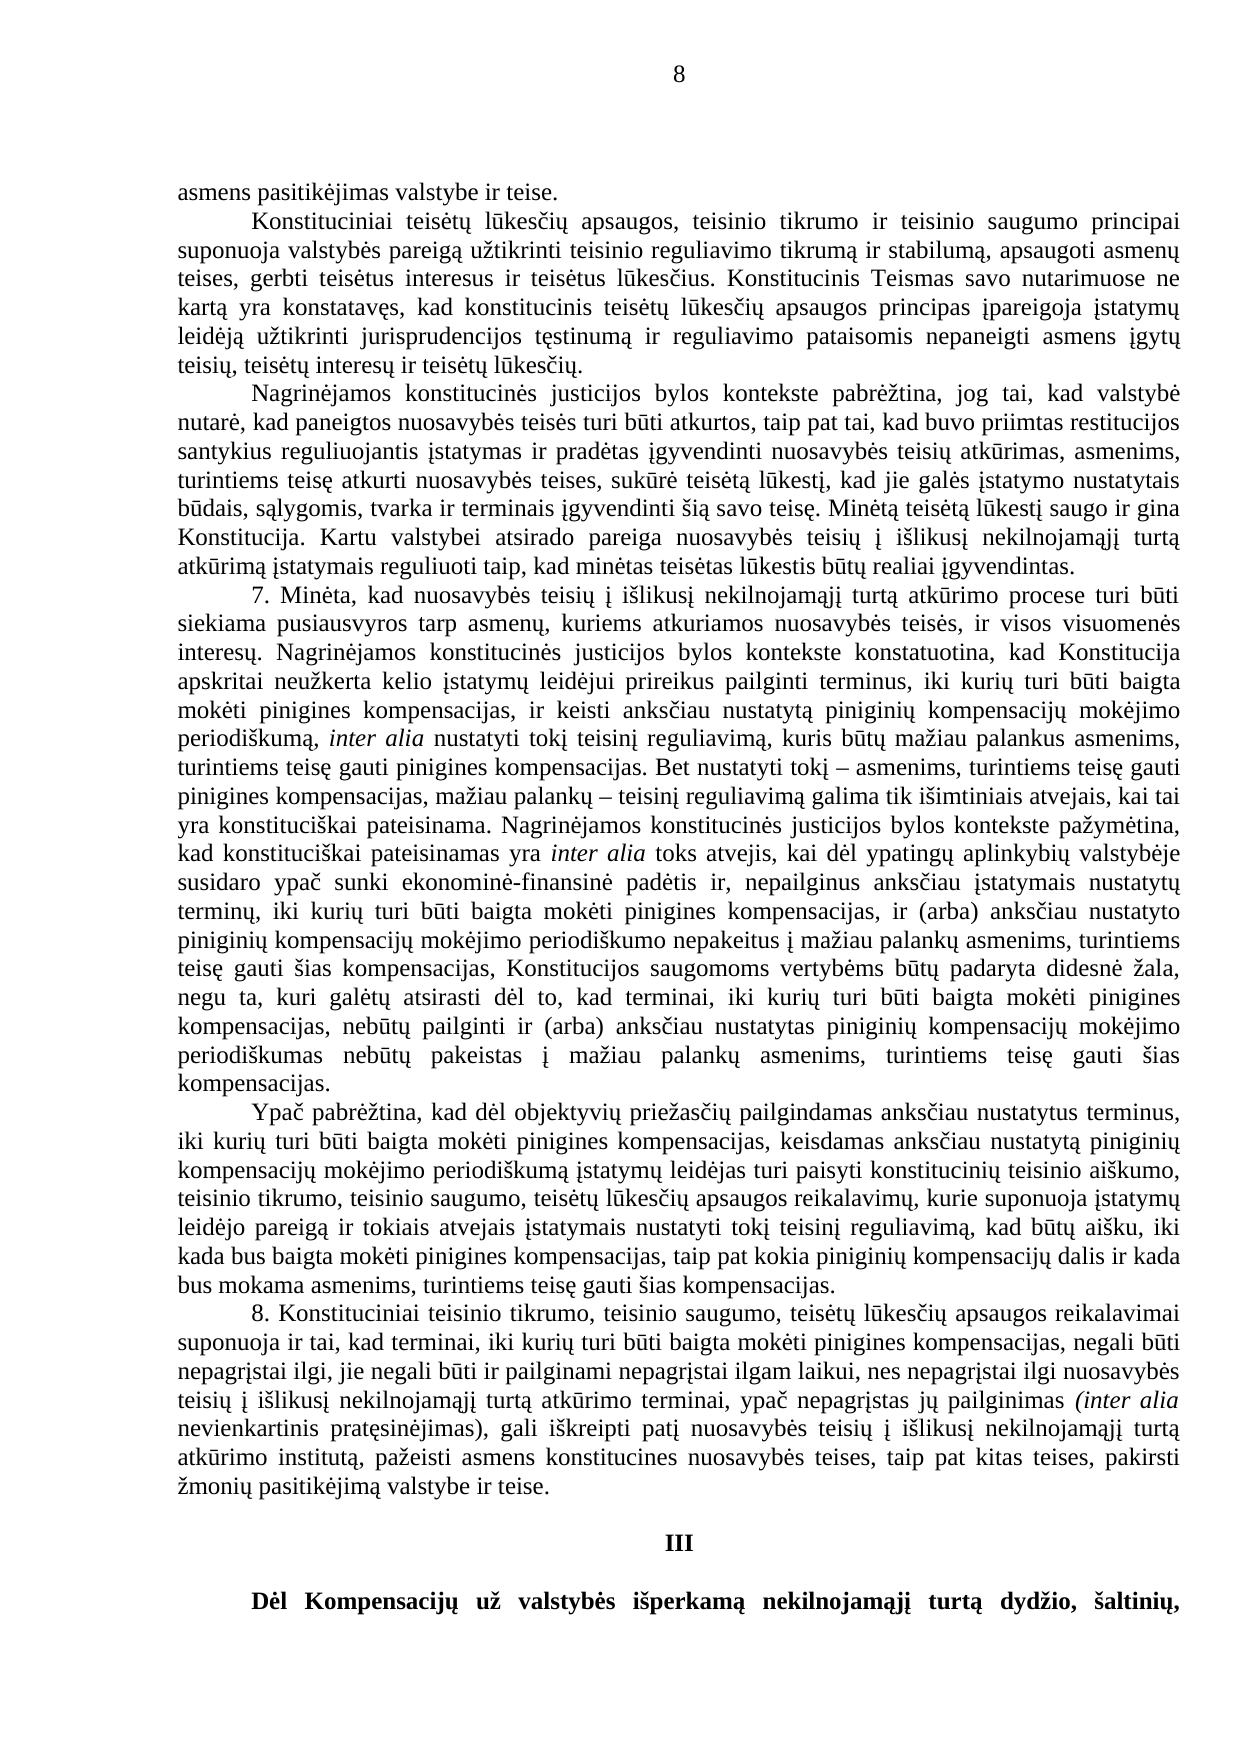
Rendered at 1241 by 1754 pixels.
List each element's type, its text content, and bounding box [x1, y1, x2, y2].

text 8. Konstituciniai teisinio tikrumo, teisinio saugumo, teisėtų lūkesčių apsaugos reikalavimai suponuoja ir tai, kad terminai, iki kurių turi būti baigta mokėti pinigines kompensacijas, negali būti nepagrįstai ilgi, jie negali būti ir pailginami nepagrįstai ilgam laikui, nes nepagrįstai ilgi nuosavybės teisių į išlikusį nekilnojamąjį turtą atkūrimo terminai, ypač nepagrįstas jų pailginimas (inter alia nevienkartinis pratęsinėjimas), gali iškreipti patį nuosavybės teisių į išlikusį nekilnojamąjį turtą atkūrimo institutą, pažeisti asmens konstitucines nuosavybės teises, taip pat kitas teises, pakirsti žmonių pasitikėjimą valstybe ir teise. [177, 1298, 1181, 1500]
text III [177, 1528, 1181, 1557]
text 7. Minėta, kad nuosavybės teisių į išlikusį nekilnojamąjį turtą atkūrimo procese turi būti siekiama pusiausvyros tarp asmenų, kuriems atkuriamos nuosavybės teisės, ir visos visuomenės interesų. Nagrinėjamos konstitucinės justicijos bylos kontekste konstatuotina, kad Konstitucija apskritai neužkerta kelio įstatymų leidėjui prireikus pailginti terminus, iki kurių turi būti baigta mokėti pinigines kompensacijas, ir keisti anksčiau nustatytą piniginių kompensacijų mokėjimo periodiškumą, inter alia nustatyti tokį teisinį reguliavimą, kuris būtų mažiau palankus asmenims, turintiems teisę gauti pinigines kompensacijas. Bet nustatyti tokį – asmenims, turintiems teisę gauti pinigines kompensacijas, mažiau palankų – teisinį reguliavimą galima tik išimtiniais atvejais, kai tai yra konstituciškai pateisinama. Nagrinėjamos konstitucinės justicijos bylos kontekste pažymėtina, kad konstituciškai pateisinamas yra inter alia toks atvejis, kai dėl ypatingų aplinkybių valstybėje susidaro ypač sunki ekonominė-finansinė padėtis ir, nepailginus anksčiau įstatymais nustatytų terminų, iki kurių turi būti baigta mokėti pinigines kompensacijas, ir (arba) anksčiau nustatyto piniginių kompensacijų mokėjimo periodiškumo nepakeitus į mažiau palankų asmenims, turintiems teisę gauti šias kompensacijas, Konstitucijos saugomoms vertybėms būtų padaryta didesnė žala, negu ta, kuri galėtų atsirasti dėl to, kad terminai, iki kurių turi būti baigta mokėti pinigines kompensacijas, nebūtų pailginti ir (arba) anksčiau nustatytas piniginių kompensacijų mokėjimo periodiškumas nebūtų pakeistas į mažiau palankų asmenims, turintiems teisę gauti šias kompensacijas. [177, 580, 1181, 1097]
text asmens pasitikėjimas valstybe ir teise. [177, 177, 1181, 206]
text Nagrinėjamos konstitucinės justicijos bylos kontekste pabrėžtina, jog tai, kad valstybė nutarė, kad paneigtos nuosavybės teisės turi būti atkurtos, taip pat tai, kad buvo priimtas restitucijos santykius reguliuojantis įstatymas ir pradėtas įgyvendinti nuosavybės teisių atkūrimas, asmenims, turintiems teisę atkurti nuosavybės teises, sukūrė teisėtą lūkestį, kad jie galės įstatymo nustatytais būdais, sąlygomis, tvarka ir terminais įgyvendinti šią savo teisę. Minėtą teisėtą lūkestį saugo ir gina Konstitucija. Kartu valstybei atsirado pareiga nuosavybės teisių į išlikusį nekilnojamąjį turtą atkūrimą įstatymais reguliuoti taip, kad minėtas teisėtas lūkestis būtų realiai įgyvendintas. [177, 378, 1181, 580]
text Dėl Kompensacijų už valstybės išperkamą nekilnojamąjį turtą dydžio, šaltinių, [177, 1586, 1181, 1615]
text Ypač pabrėžtina, kad dėl objektyvių priežasčių pailgindamas anksčiau nustatytus terminus, iki kurių turi būti baigta mokėti pinigines kompensacijas, keisdamas anksčiau nustatytą piniginių kompensacijų mokėjimo periodiškumą įstatymų leidėjas turi paisyti konstitucinių teisinio aiškumo, teisinio tikrumo, teisinio saugumo, teisėtų lūkesčių apsaugos reikalavimų, kurie suponuoja įstatymų leidėjo pareigą ir tokiais atvejais įstatymais nustatyti tokį teisinį reguliavimą, kad būtų aišku, iki kada bus baigta mokėti pinigines kompensacijas, taip pat kokia piniginių kompensacijų dalis ir kada bus mokama asmenims, turintiems teisę gauti šias kompensacijas. [177, 1097, 1181, 1298]
text Konstituciniai teisėtų lūkesčių apsaugos, teisinio tikrumo ir teisinio saugumo principai suponuoja valstybės pareigą užtikrinti teisinio reguliavimo tikrumą ir stabilumą, apsaugoti asmenų teises, gerbti teisėtus interesus ir teisėtus lūkesčius. Konstitucinis Teismas savo nutarimuose ne kartą yra konstatavęs, kad konstitucinis teisėtų lūkesčių apsaugos principas įpareigoja įstatymų leidėją užtikrinti jurisprudencijos tęstinumą ir reguliavimo pataisomis nepaneigti asmens įgytų teisių, teisėtų interesų ir teisėtų lūkesčių. [177, 206, 1181, 378]
